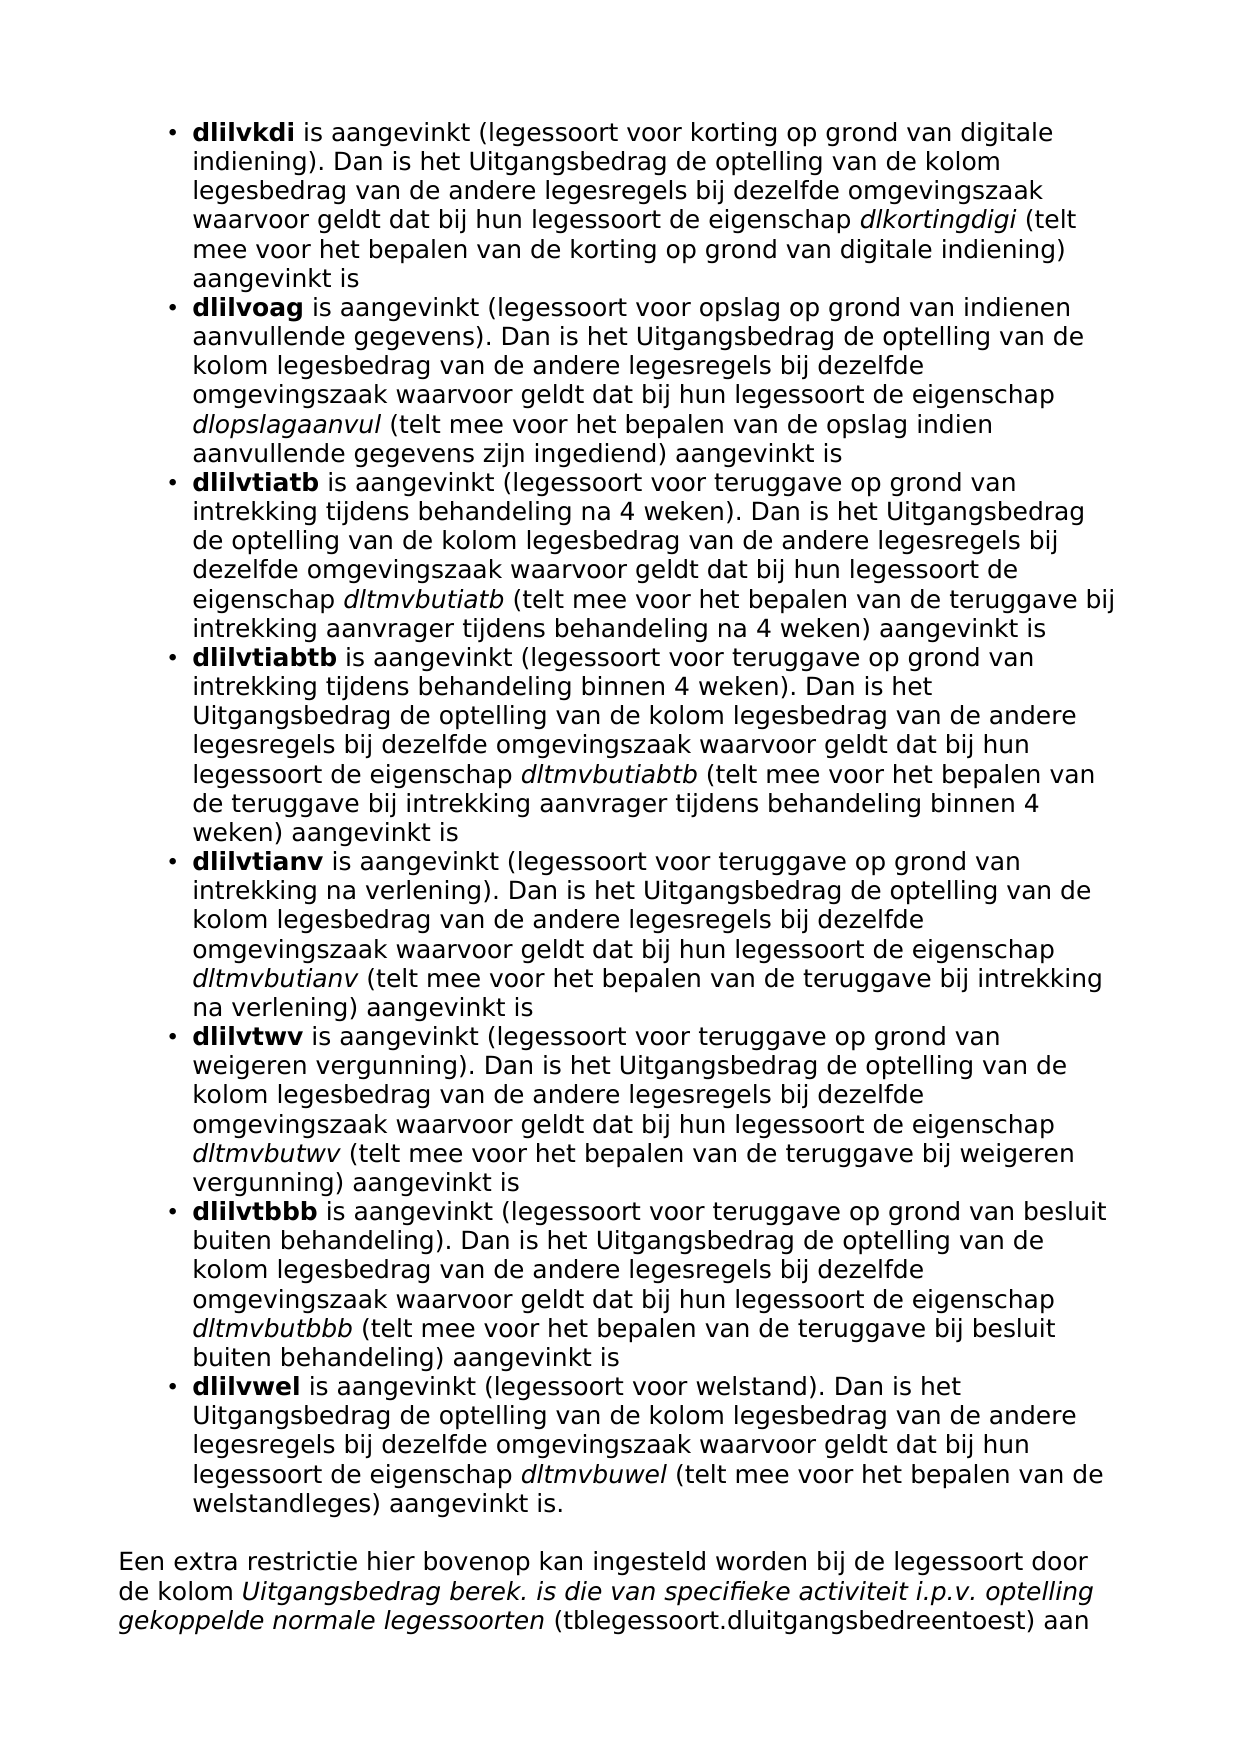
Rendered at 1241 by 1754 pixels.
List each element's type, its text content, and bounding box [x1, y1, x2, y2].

list dlilvoag is aangevinkt (legessoort voor opslag op grond van indienen aanvullende gegevens). Dan is het Uitgangsbedrag de optelling van de kolom legesbedrag van de andere legesregels bij dezelfde omgevingszaak waarvoor geldt dat bij hun legessoort de eigenschap dlopslagaanvul (telt mee voor het bepalen van de opslag indien aanvullende gegevens zijn ingediend) aangevinkt is [177, 293, 1122, 468]
list dlilvwel is aangevinkt (legessoort voor welstand). Dan is het Uitgangsbedrag de optelling van de kolom legesbedrag van de andere legesregels bij dezelfde omgevingszaak waarvoor geldt dat bij hun legessoort de eigenschap dltmvbuwel (telt mee voor het bepalen van de welstandleges) aangevinkt is. [177, 1372, 1122, 1518]
list dlilvtianv is aangevinkt (legessoort voor teruggave op grond van intrekking na verlening). Dan is het Uitgangsbedrag de optelling van de kolom legesbedrag van de andere legesregels bij dezelfde omgevingszaak waarvoor geldt dat bij hun legessoort de eigenschap dltmvbutianv (telt mee voor het bepalen van de teruggave bij intrekking na verlening) aangevinkt is [177, 847, 1122, 1022]
list dlilvkdi is aangevinkt (legessoort voor korting op grond van digitale indiening). Dan is het Uitgangsbedrag de optelling van de kolom legesbedrag van de andere legesregels bij dezelfde omgevingszaak waarvoor geldt dat bij hun legessoort de eigenschap dlkortingdigi (telt mee voor het bepalen van de korting op grond van digitale indiening) aangevinkt is [177, 118, 1122, 293]
list dlilvtwv is aangevinkt (legessoort voor teruggave op grond van weigeren vergunning). Dan is het Uitgangsbedrag de optelling van de kolom legesbedrag van de andere legesregels bij dezelfde omgevingszaak waarvoor geldt dat bij hun legessoort de eigenschap dltmvbutwv (telt mee voor het bepalen van de teruggave bij weigeren vergunning) aangevinkt is [177, 1022, 1122, 1197]
list dlilvtiatb is aangevinkt (legessoort voor teruggave op grond van intrekking tijdens behandeling na 4 weken). Dan is het Uitgangsbedrag de optelling van de kolom legesbedrag van de andere legesregels bij dezelfde omgevingszaak waarvoor geldt dat bij hun legessoort de eigenschap dltmvbutiatb (telt mee voor het bepalen van de teruggave bij intrekking aanvrager tijdens behandeling na 4 weken) aangevinkt is [177, 468, 1122, 643]
list dlilvtbbb is aangevinkt (legessoort voor teruggave op grond van besluit buiten behandeling). Dan is het Uitgangsbedrag de optelling van de kolom legesbedrag van de andere legesregels bij dezelfde omgevingszaak waarvoor geldt dat bij hun legessoort de eigenschap dltmvbutbbb (telt mee voor het bepalen van de teruggave bij besluit buiten behandeling) aangevinkt is [177, 1197, 1122, 1372]
text Een extra restrictie hier bovenop kan ingesteld worden bij de legessoort door de kolom Uitgangsbedrag berek. is die van specifieke activiteit i.p.v. optelling gekoppelde normale legessoorten (tblegessoort.dluitgangsbedreentoest) aan [118, 1548, 1122, 1635]
list dlilvtiabtb is aangevinkt (legessoort voor teruggave op grond van intrekking tijdens behandeling binnen 4 weken). Dan is het Uitgangsbedrag de optelling van de kolom legesbedrag van de andere legesregels bij dezelfde omgevingszaak waarvoor geldt dat bij hun legessoort de eigenschap dltmvbutiabtb (telt mee voor het bepalen van de teruggave bij intrekking aanvrager tijdens behandeling binnen 4 weken) aangevinkt is [177, 643, 1122, 847]
